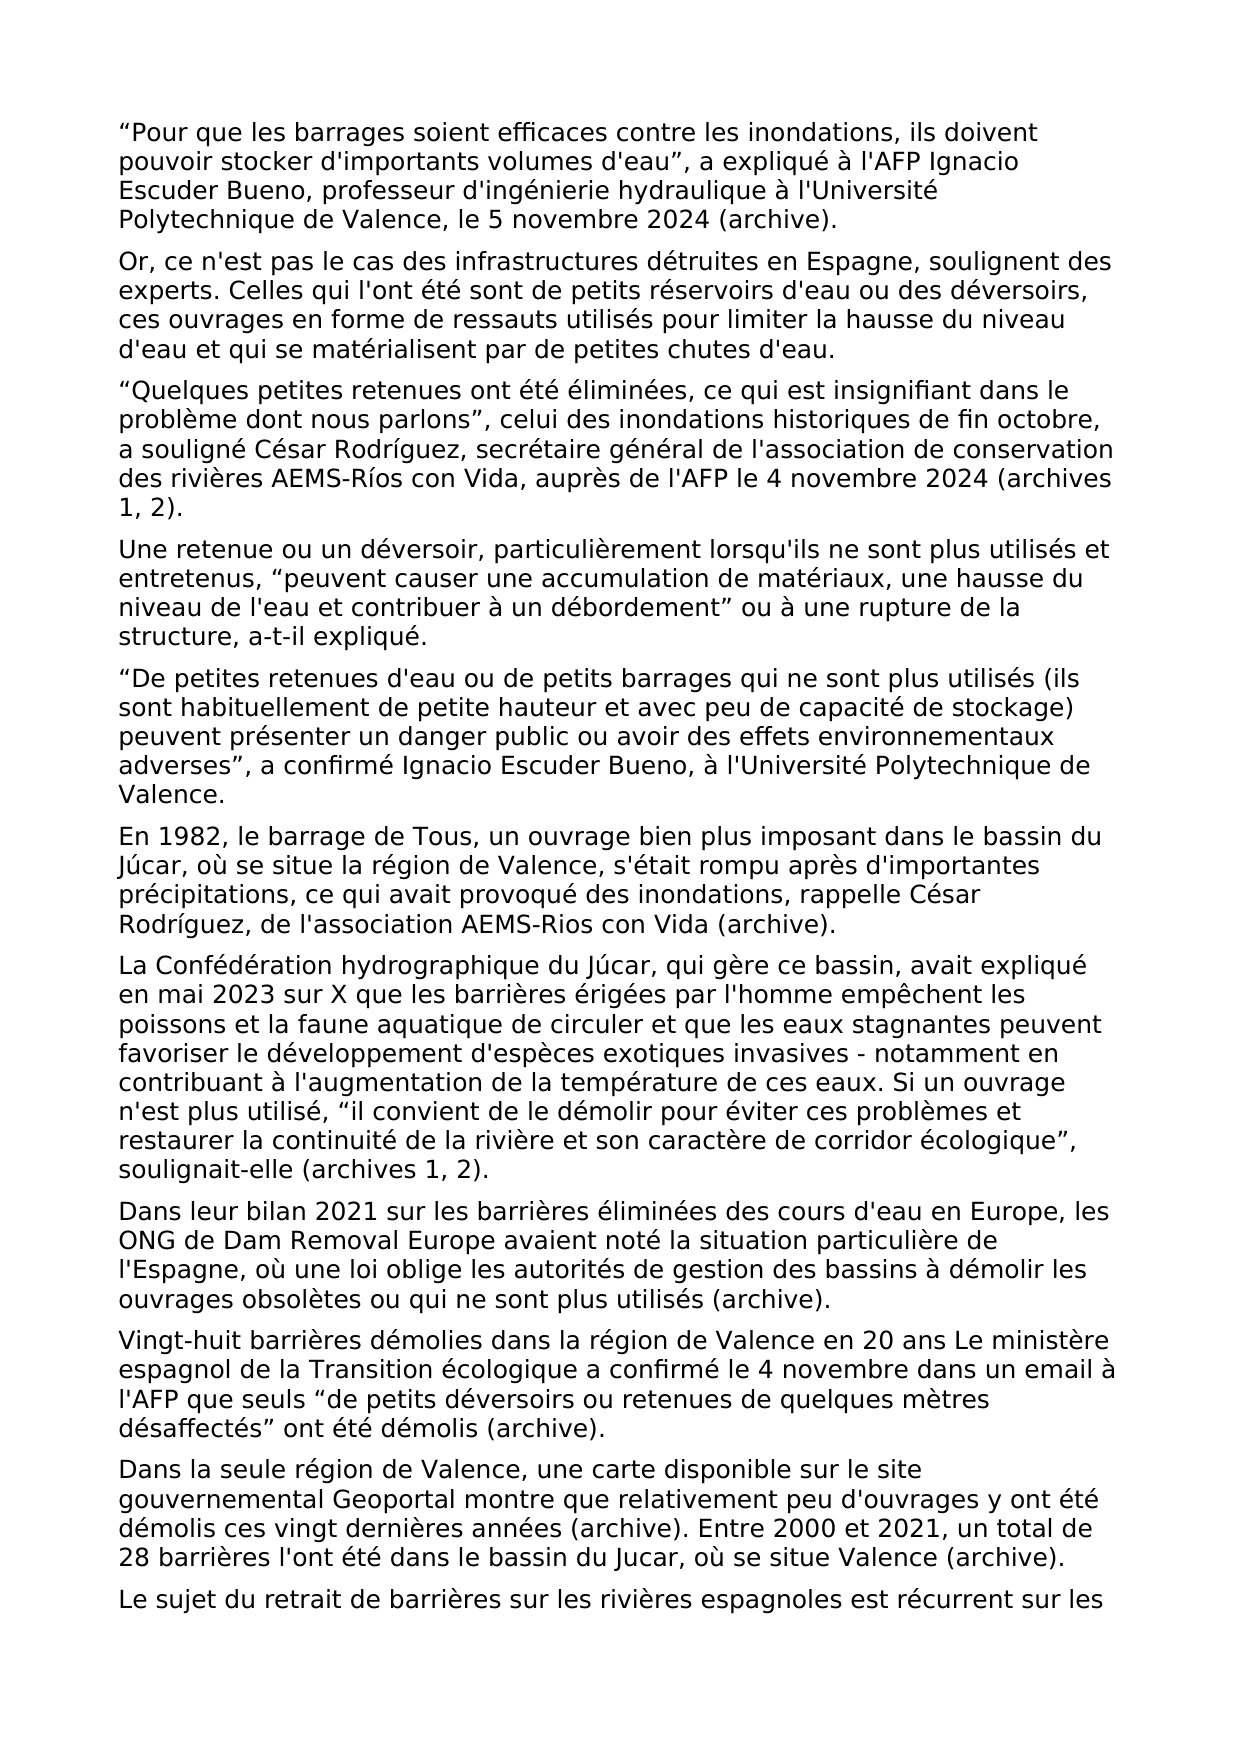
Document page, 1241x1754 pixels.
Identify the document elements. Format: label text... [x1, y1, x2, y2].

text Or, ce n'est pas le cas des infrastructures détruites en Espagne, soulignent des experts. Celles qui l'ont été sont de petits réservoirs d'eau ou des déversoirs, ces ouvrages en forme de ressauts utilisés pour limiter la hausse du niveau d'eau et qui se matérialisent par de petites chutes d'eau. [118, 247, 1122, 364]
text “De petites retenues d'eau ou de petits barrages qui ne sont plus utilisés (ils sont habituellement de petite hauteur et avec peu de capacité de stockage) peuvent présenter un danger public ou avoir des effets environnementaux adverses”, a confirmé Ignacio Escuder Bueno, à l'Université Polytechnique de Valence. [118, 664, 1122, 810]
text Vingt-huit barrières démolies dans la région de Valence en 20 ans Le ministère espagnol de la Transition écologique a confirmé le 4 novembre dans un email à l'AFP que seuls “de petits déversoirs ou retenues de quelques mètres désaffectés” ont été démolis (archive). [118, 1326, 1122, 1443]
text “Pour que les barrages soient efficaces contre les inondations, ils doivent pouvoir stocker d'importants volumes d'eau”, a expliqué à l'AFP Ignacio Escuder Bueno, professeur d'ingénierie hydraulique à l'Université Polytechnique de Valence, le 5 novembre 2024 (archive). [118, 118, 1122, 235]
text “Quelques petites retenues ont été éliminées, ce qui est insignifiant dans le problème dont nous parlons”, celui des inondations historiques de fin octobre, a souligné César Rodríguez, secrétaire général de l'association de conservation des rivières AEMS-Ríos con Vida, auprès de l'AFP le 4 novembre 2024 (archives 1, 2). [118, 376, 1122, 522]
text Le sujet du retrait de barrières sur les rivières espagnoles est récurrent sur les [118, 1585, 1122, 1614]
text En 1982, le barrage de Tous, un ouvrage bien plus imposant dans le bassin du Júcar, où se situe la région de Valence, s'était rompu après d'importantes précipitations, ce qui avait provoqué des inondations, rappelle César Rodríguez, de l'association AEMS-Rios con Vida (archive). [118, 822, 1122, 939]
text Une retenue ou un déversoir, particulièrement lorsqu'ils ne sont plus utilisés et entretenus, “peuvent causer une accumulation de matériaux, une hausse du niveau de l'eau et contribuer à un débordement” ou à une rupture de la structure, a-t-il expliqué. [118, 535, 1122, 651]
text La Confédération hydrographique du Júcar, qui gère ce bassin, avait expliqué en mai 2023 sur X que les barrières érigées par l'homme empêchent les poissons et la faune aquatique de circuler et que les eaux stagnantes peuvent favoriser le développement d'espèces exotiques invasives - notamment en contribuant à l'augmentation de la température de ces eaux. Si un ouvrage n'est plus utilisé, “il convient de le démolir pour éviter ces problèmes et restaurer la continuité de la rivière et son caractère de corridor écologique”, soulignait-elle (archives 1, 2). [118, 951, 1122, 1185]
text Dans la seule région de Valence, une carte disponible sur le site gouvernemental Geoportal montre que relativement peu d'ouvrages y ont été démolis ces vingt dernières années (archive). Entre 2000 et 2021, un total de 28 barrières l'ont été dans le bassin du Jucar, où se situe Valence (archive). [118, 1456, 1122, 1572]
text Dans leur bilan 2021 sur les barrières éliminées des cours d'eau en Europe, les ONG de Dam Removal Europe avaient noté la situation particulière de l'Espagne, où une loi oblige les autorités de gestion des bassins à démolir les ouvrages obsolètes ou qui ne sont plus utilisés (archive). [118, 1197, 1122, 1314]
